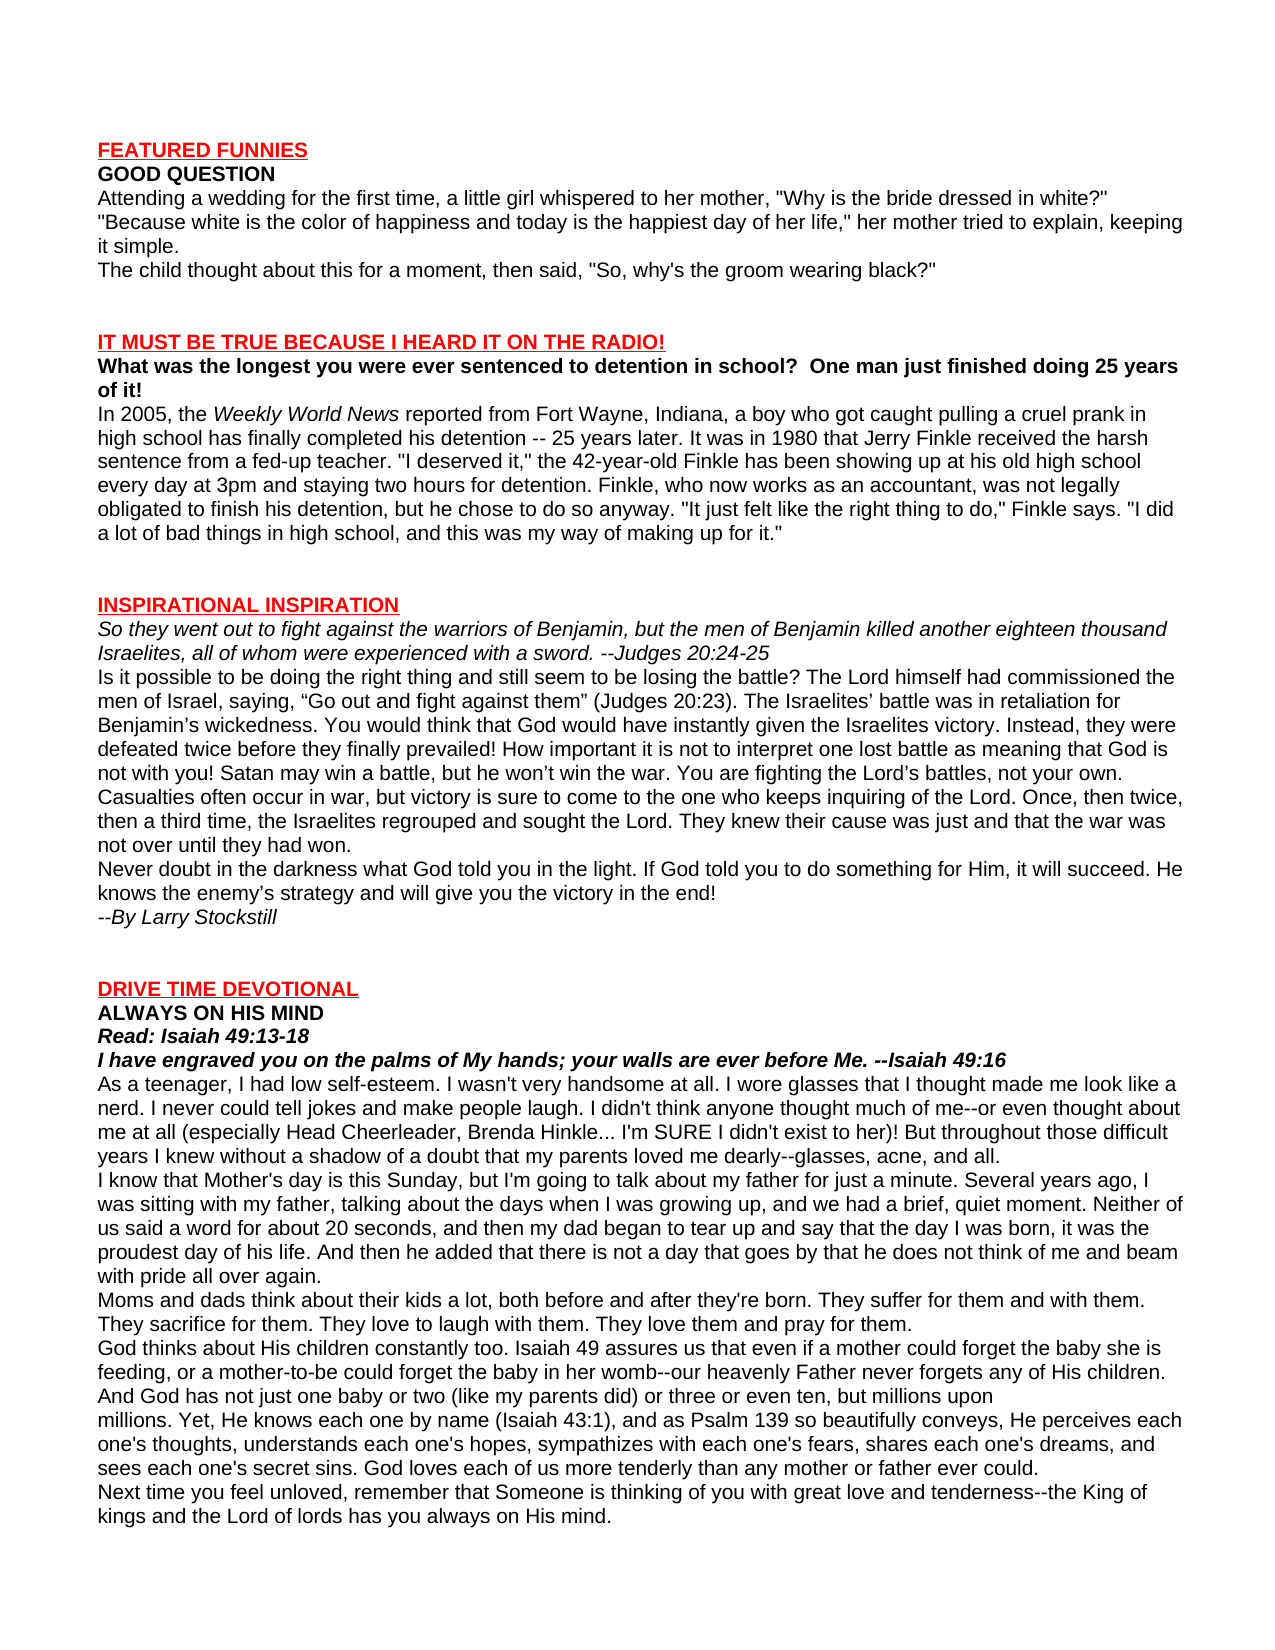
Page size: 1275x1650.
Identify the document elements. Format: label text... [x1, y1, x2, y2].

text Read: Isaiah 49:13-18 [97, 1024, 1185, 1048]
text What was the longest you were ever sentenced to detention in school? One man just finished doing 25 years of it! [97, 353, 1185, 401]
text God thinks about His children constantly too. Isaiah 49 assures us that even if a mother could forget the baby she is feeding, or a mother-to-be could forget the baby in her womb--our heavenly Father never forgets any of His children. And God has not just one baby or two (like my parents did) or three or even ten, but millions upon [97, 1336, 1185, 1408]
text FEATURED FUNNIES [97, 138, 1185, 162]
text The child thought about this for a moment, then said, "So, why's the groom wearing black?" [97, 258, 1185, 282]
text DRIVE TIME DEVOTIONAL [97, 976, 1185, 1000]
text --By Larry Stockstill [97, 904, 1185, 928]
text GOOD QUESTION [97, 162, 1185, 186]
text So they went out to fight against the warriors of Benjamin, but the men of Benjamin killed another eighteen thousand Israelites, all of whom were experienced with a sword. --Judges 20:24-25 [97, 617, 1185, 665]
text Is it possible to be doing the right thing and still seem to be losing the battle? The Lord himself had commissioned the men of Israel, saying, “Go out and fight against them” (Judges 20:23). The Israelites’ battle was in retaliation for Benjamin’s wickedness. You would think that God would have instantly given the Israelites victory. Instead, they were defeated twice before they finally prevailed! How important it is not to interpret one lost battle as meaning that God is not with you! Satan may win a battle, but he won’t win the war. You are fighting the Lord’s battles, not your own. Casualties often occur in war, but victory is sure to come to the one who keeps inquiring of the Lord. Once, then twice, then a third time, the Israelites regrouped and sought the Lord. They knew their cause was just and that the war was not over until they had won. Never doubt in the darkness what God told you in the light. If God told you to do something for Him, it will succeed. He knows the enemy’s strategy and will give you the victory in the end! [97, 665, 1185, 904]
text Attending a wedding for the first time, a little girl whispered to her mother, "Why is the bride dressed in white?" [97, 186, 1185, 210]
text IT MUST BE TRUE BECAUSE I HEARD IT ON THE RADIO! [97, 329, 1185, 353]
text INSPIRATIONAL INSPIRATION [97, 593, 1185, 617]
text I know that Mother's day is this Sunday, but I'm going to talk about my father for just a minute. Several years ago, I was sitting with my father, talking about the days when I was growing up, and we had a brief, quiet moment. Neither of us said a word for about 20 seconds, and then my dad began to tear up and say that the day I was born, it was the proudest day of his life. And then he added that there is not a day that goes by that he does not think of me and beam with pride all over again. [97, 1168, 1185, 1288]
text millions. Yet, He knows each one by name (Isaiah 43:1), and as Psalm 139 so beautifully conveys, He perceives each one's thoughts, understands each one's hopes, sympathizes with each one's fears, shares each one's dreams, and sees each one's secret sins. God loves each of us more tenderly than any mother or father ever could. [97, 1408, 1185, 1479]
text Next time you feel unloved, remember that Someone is thinking of you with great love and tenderness--the King of kings and the Lord of lords has you always on His mind. [97, 1479, 1185, 1527]
text ALWAYS ON HIS MIND [97, 1000, 1185, 1024]
text In 2005, the Weekly World News reported from Fort Wayne, Indiana, a boy who got caught pulling a cruel prank in high school has finally completed his detention -- 25 years later. It was in 1980 that Jerry Finkle received the harsh sentence from a fed-up teacher. "I deserved it," the 42-year-old Finkle has been showing up at his old high school every day at 3pm and staying two hours for detention. Finkle, who now works as an accountant, was not legally obligated to finish his detention, but he chose to do so anyway. "It just felt like the right thing to do," Finkle says. "I did a lot of bad things in high school, and this was my way of making up for it." [97, 401, 1185, 545]
text Moms and dads think about their kids a lot, both before and after they're born. They suffer for them and with them. They sacrifice for them. They love to laugh with them. They love them and pray for them. [97, 1288, 1185, 1336]
text As a teenager, I had low self-esteem. I wasn't very handsome at all. I wore glasses that I thought made me look like a nerd. I never could tell jokes and make people laugh. I didn't think anyone thought much of me--or even thought about me at all (especially Head Cheerleader, Brenda Hinkle... I'm SURE I didn't exist to her)! But throughout those difficult years I knew without a shadow of a doubt that my parents loved me dearly--glasses, acne, and all. [97, 1072, 1185, 1168]
text "Because white is the color of happiness and today is the happiest day of her life," her mother tried to explain, keeping it simple. [97, 210, 1185, 258]
text I have engraved you on the palms of My hands; your walls are ever before Me. --Isaiah 49:16 [97, 1048, 1185, 1072]
